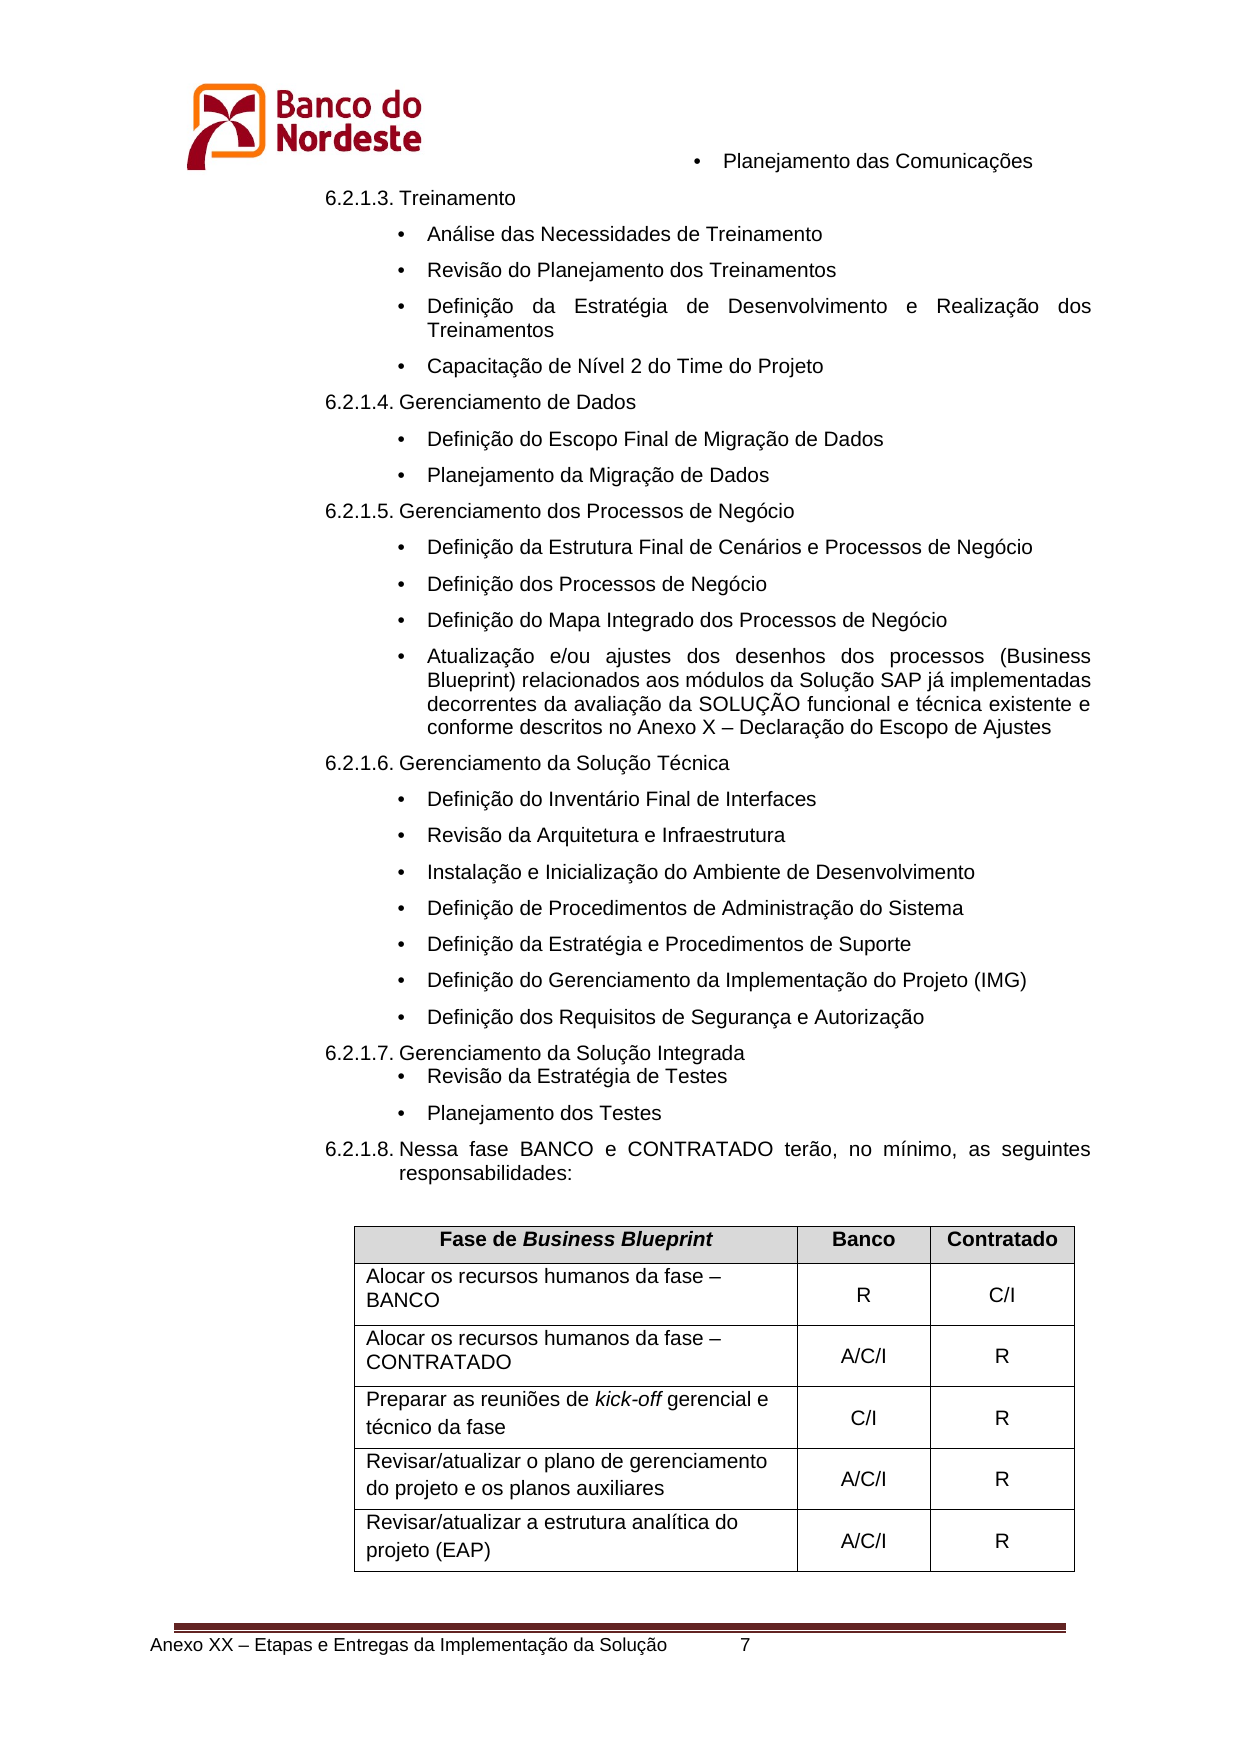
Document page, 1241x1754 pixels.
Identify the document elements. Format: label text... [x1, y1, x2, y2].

table_cell R [931, 1449, 1074, 1509]
list Revisão do Planejamento dos Treinamentos [397, 259, 1092, 282]
list Gerenciamento da Solução Técnica [325, 752, 1092, 775]
table_cell Preparar as reuniões de kick-off gerencial e técnico da fase [355, 1387, 797, 1448]
table_cell A/C/I [798, 1449, 930, 1509]
list Definição dos Processos de Negócio [397, 572, 1092, 596]
table_cell Revisar/atualizar o plano de gerenciamento do projeto e os planos auxiliares [355, 1449, 797, 1509]
list Definição da Estratégia e Procedimentos de Suporte [397, 933, 1092, 956]
list Gerenciamento da Solução Integrada [325, 1042, 1092, 1065]
list Revisão da Estratégia de Testes [397, 1065, 1092, 1088]
list Definição do Escopo Final de Migração de Dados [397, 427, 1092, 451]
table_cell R [931, 1510, 1074, 1571]
list Nessa fase BANCO e CONTRATADO terão, no mínimo, as seguintes responsabilidades: [325, 1138, 1092, 1184]
table_cell R [931, 1387, 1074, 1448]
table_cell Alocar os recursos humanos da fase – BANCO [355, 1264, 797, 1325]
table_cell C/I [931, 1264, 1074, 1325]
table_cell Revisar/atualizar a estrutura analítica do projeto (EAP) [355, 1510, 797, 1571]
list Instalação e Inicialização do Ambiente de Desenvolvimento [397, 860, 1092, 884]
table_cell A/C/I [798, 1510, 930, 1571]
list Definição da Estratégia de Desenvolvimento e Realização dos Treinamentos [397, 295, 1092, 342]
list Capacitação de Nível 2 do Time do Projeto [397, 355, 1092, 378]
table_header Contratado [931, 1227, 1074, 1263]
table_cell C/I [798, 1387, 930, 1448]
table_cell R [798, 1264, 930, 1325]
list Planejamento das Comunicações [397, 150, 1092, 173]
list Definição de Procedimentos de Administração do Sistema [397, 897, 1092, 920]
table_cell R [931, 1326, 1074, 1386]
list Planejamento dos Testes [397, 1101, 1092, 1125]
table_header Banco [798, 1227, 930, 1263]
list Definição do Gerenciamento da Implementação do Projeto (IMG) [397, 969, 1092, 993]
list Revisão da Arquitetura e Infraestrutura [397, 824, 1092, 848]
list Definição do Inventário Final de Interfaces [397, 788, 1092, 811]
list Planejamento da Migração de Dados [397, 463, 1092, 487]
table_cell Alocar os recursos humanos da fase – CONTRATADO [355, 1326, 797, 1386]
list Análise das Necessidades de Treinamento [397, 222, 1092, 246]
table_cell A/C/I [798, 1326, 930, 1386]
list Gerenciamento dos Processos de Negócio [325, 500, 1092, 523]
list Treinamento [325, 186, 1092, 210]
list Atualização e/ou ajustes dos desenhos dos processos (Business Blueprint) relacionados aos módulos da Solução SAP já implementadas decorrentes da avaliação da SOLUÇÃO funcional e técnica existente e conforme descritos no Anexo X – Declaração do Escopo de Ajustes [397, 645, 1092, 739]
list Definição dos Requisitos de Segurança e Autorização [397, 1005, 1092, 1029]
list Gerenciamento de Dados [325, 391, 1092, 414]
list Definição do Mapa Integrado dos Processos de Negócio [397, 608, 1092, 632]
list Definição da Estrutura Final de Cenários e Processos de Negócio [397, 536, 1092, 559]
table_header Fase de Business Blueprint [355, 1227, 797, 1263]
picture [177, 73, 428, 178]
